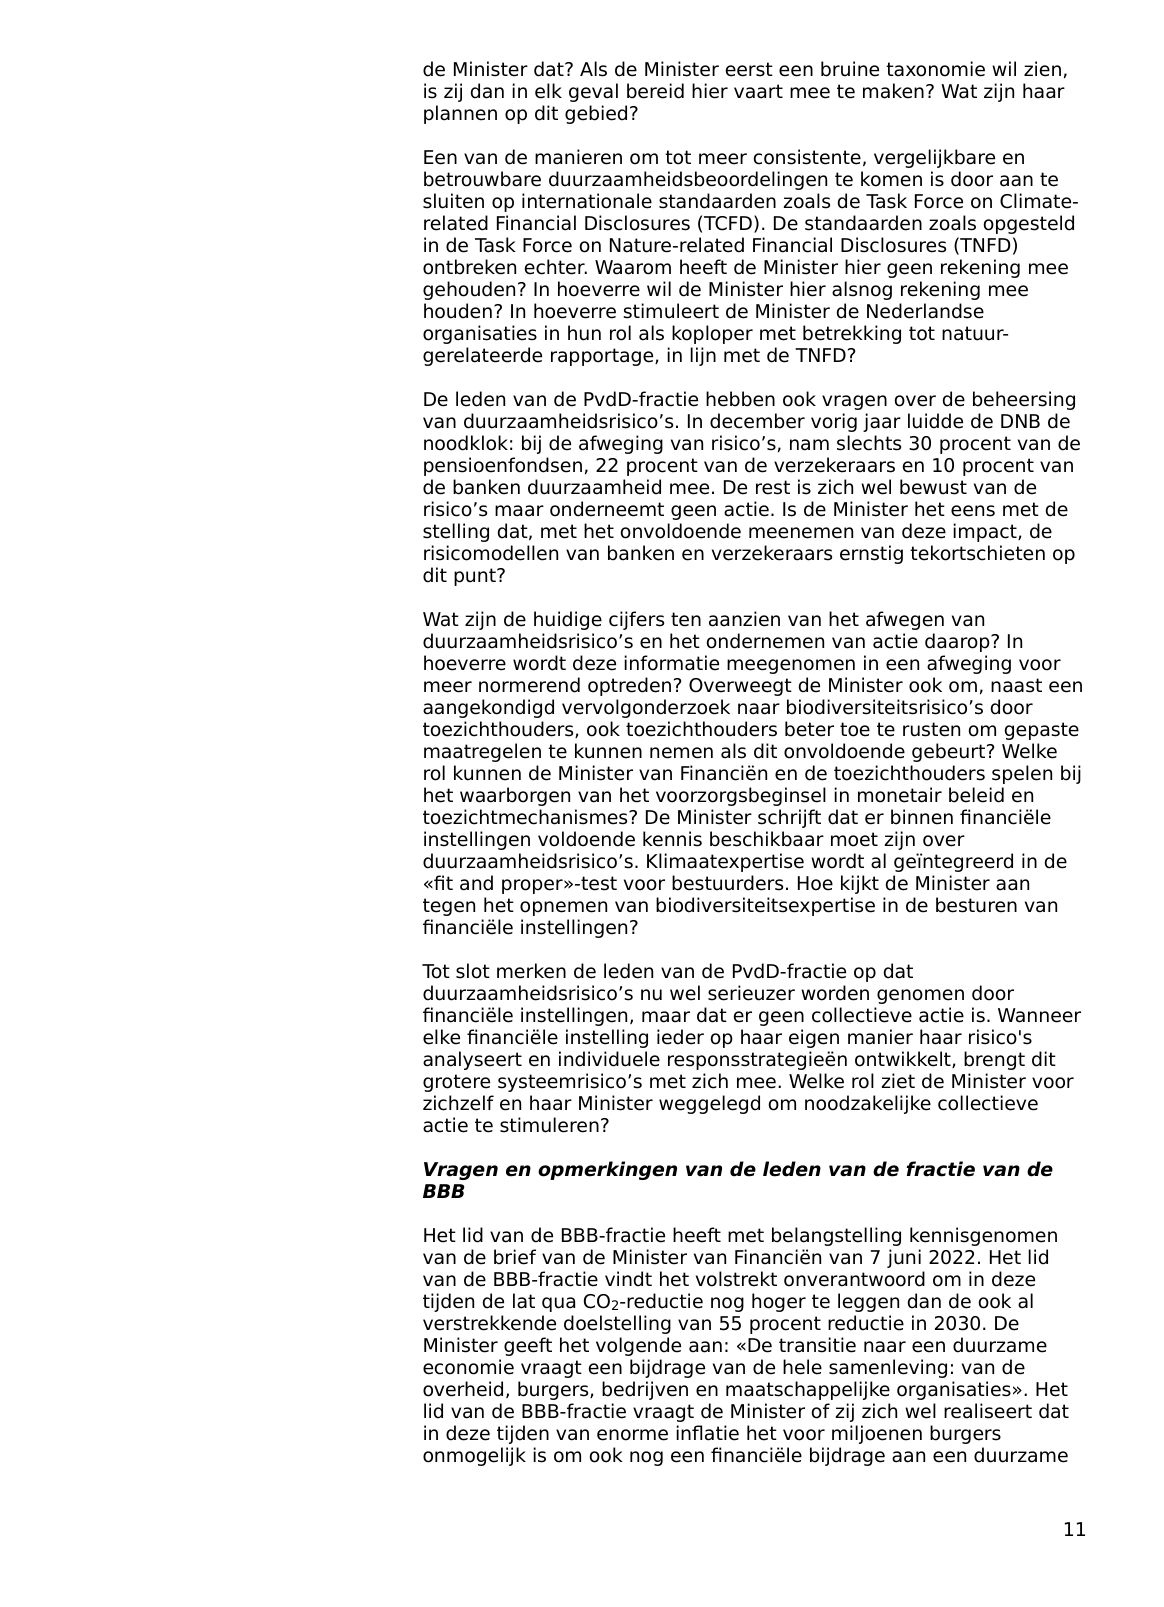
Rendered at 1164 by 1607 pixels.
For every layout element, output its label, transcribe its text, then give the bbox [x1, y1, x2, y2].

text de Minister dat? Als de Minister eerst een bruine taxonomie wil zien, is zij dan in elk geval bereid hier vaart mee te maken? Wat zijn haar plannen op dit gebied? [422, 59, 1087, 125]
text Tot slot merken de leden van de PvdD-fractie op dat duurzaamheidsrisico’s nu wel serieuzer worden genomen door financiële instellingen, maar dat er geen collectieve actie is. Wanneer elke financiële instelling ieder op haar eigen manier haar risico's analyseert en individuele responsstrategieën ontwikkelt, brengt dit grotere systeemrisico’s met zich mee. Welke rol ziet de Minister voor zichzelf en haar Minister weggelegd om noodzakelijke collectieve actie te stimuleren? [422, 961, 1087, 1137]
text Wat zijn de huidige cijfers ten aanzien van het afwegen van duurzaamheidsrisico’s en het ondernemen van actie daarop? In hoeverre wordt deze informatie meegenomen in een afweging voor meer normerend optreden? Overweegt de Minister ook om, naast een aangekondigd vervolgonderzoek naar biodiversiteitsrisico’s door toezichthouders, ook toezichthouders beter toe te rusten om gepaste maatregelen te kunnen nemen als dit onvoldoende gebeurt? Welke rol kunnen de Minister van Financiën en de toezichthouders spelen bij het waarborgen van het voorzorgsbeginsel in monetair beleid en toezichtmechanismes? De Minister schrijft dat er binnen financiële instellingen voldoende kennis beschikbaar moet zijn over duurzaamheidsrisico’s. Klimaatexpertise wordt al geïntegreerd in de «fit and proper»-test voor bestuurders. Hoe kijkt de Minister aan tegen het opnemen van biodiversiteitsexpertise in de besturen van financiële instellingen? [422, 609, 1087, 939]
text De leden van de PvdD-fractie hebben ook vragen over de beheersing van duurzaamheidsrisico’s. In december vorig jaar luidde de DNB de noodklok: bij de afweging van risico’s, nam slechts 30 procent van de pensioenfondsen, 22 procent van de verzekeraars en 10 procent van de banken duurzaamheid mee. De rest is zich wel bewust van de risico’s maar onderneemt geen actie. Is de Minister het eens met de stelling dat, met het onvoldoende meenemen van deze impact, de risicomodellen van banken en verzekeraars ernstig tekortschieten op dit punt? [422, 389, 1087, 587]
subtitle Vragen en opmerkingen van de leden van de fractie van de BBB [422, 1159, 1087, 1203]
text Een van de manieren om tot meer consistente, vergelijkbare en betrouwbare duurzaamheidsbeoordelingen te komen is door aan te sluiten op internationale standaarden zoals de Task Force on Climate- related Financial Disclosures (TCFD). De standaarden zoals opgesteld in de Task Force on Nature-related Financial Disclosures (TNFD) ontbreken echter. Waarom heeft de Minister hier geen rekening mee gehouden? In hoeverre wil de Minister hier alsnog rekening mee houden? In hoeverre stimuleert de Minister de Nederlandse organisaties in hun rol als koploper met betrekking tot natuur-gerelateerde rapportage, in lijn met de TNFD? [422, 147, 1087, 367]
text Het lid van de BBB-fractie heeft met belangstelling kennisgenomen van de brief van de Minister van Financiën van 7 juni 2022. Het lid van de BBB-fractie vindt het volstrekt onverantwoord om in deze tijden de lat qua CO2-reductie nog hoger te leggen dan de ook al verstrekkende doelstelling van 55 procent reductie in 2030. De Minister geeft het volgende aan: «De transitie naar een duurzame economie vraagt een bijdrage van de hele samenleving: van de overheid, burgers, bedrijven en maatschappelijke organisaties». Het lid van de BBB-fractie vraagt de Minister of zij zich wel realiseert dat in deze tijden van enorme inflatie het voor miljoenen burgers onmogelijk is om ook nog een financiële bijdrage aan een duurzame [422, 1225, 1087, 1467]
